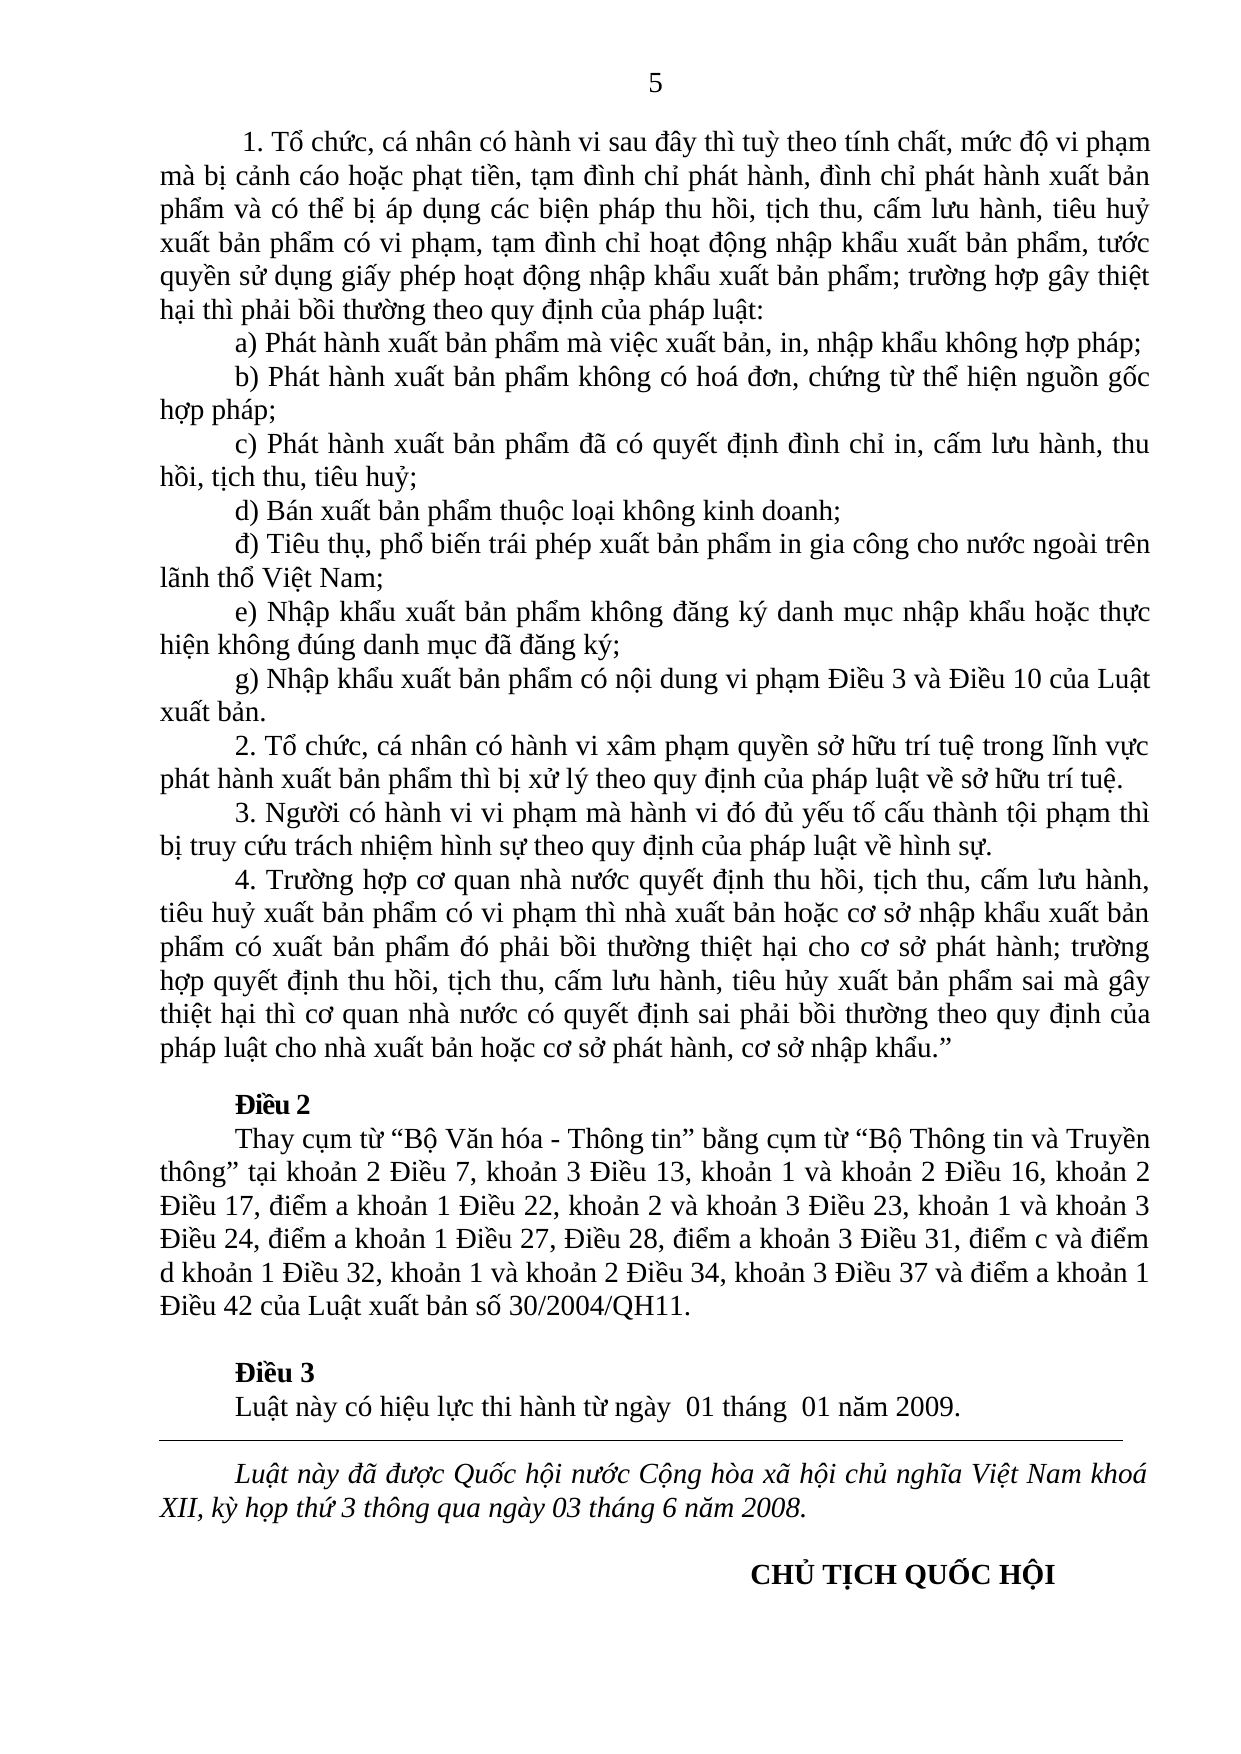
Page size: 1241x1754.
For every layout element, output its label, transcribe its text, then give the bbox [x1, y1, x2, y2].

text đ) Tiêu thụ, phổ biến trái phép xuất bản phẩm in gia công cho nước ngoài trên lãnh thổ Việt Nam; [159, 527, 1151, 594]
text 3. Người có hành vi vi phạm mà hành vi đó đủ yếu tố cấu thành tội phạm thì bị truy cứu trách nhiệm hình sự theo quy định của pháp luật về hình sự. [159, 795, 1151, 862]
text Luật này đã được Quốc hội nước Cộng hòa xã hội chủ nghĩa Việt Nam khoá XII, kỳ họp thứ 3 thông qua ngày 03 tháng 6 năm 2008. [159, 1456, 1151, 1523]
text Luật này có hiệu lực thi hành từ ngày 01 tháng 01 năm 2009. [159, 1389, 1151, 1423]
text Điều 3 [159, 1356, 1151, 1389]
text Điều 2 [159, 1087, 1151, 1121]
text b) Phát hành xuất bản phẩm không có hoá đơn, chứng từ thể hiện nguồn gốc hợp pháp; [159, 359, 1151, 426]
text Thay cụm từ “Bộ Văn hóa - Thông tin” bằng cụm từ “Bộ Thông tin và Truyền thông” tại khoản 2 Điều 7, khoản 3 Điều 13, khoản 1 và khoản 2 Điều 16, khoản 2 Điều 17, điểm a khoản 1 Điều 22, khoản 2 và khoản 3 Điều 23, khoản 1 và khoản 3 Điều 24, điểm a khoản 1 Điều 27, Điều 28, điểm a khoản 3 Điều 31, điểm c và điểm d khoản 1 Điều 32, khoản 1 và khoản 2 Điều 34, khoản 3 Điều 37 và điểm a khoản 1 Điều 42 của Luật xuất bản số 30/2004/QH11. [159, 1121, 1151, 1322]
text CHỦ TỊCH QUỐC HỘI [609, 1557, 1151, 1590]
text c) Phát hành xuất bản phẩm đã có quyết định đình chỉ in, cấm lưu hành, thu hồi, tịch thu, tiêu huỷ; [159, 426, 1151, 493]
text a) Phát hành xuất bản phẩm mà việc xuất bản, in, nhập khẩu không hợp pháp; [159, 325, 1151, 359]
text 4. Trường hợp cơ quan nhà nước quyết định thu hồi, tịch thu, cấm lưu hành, tiêu huỷ xuất bản phẩm có vi phạm thì nhà xuất bản hoặc cơ sở nhập khẩu xuất bản phẩm có xuất bản phẩm đó phải bồi thường thiệt hại cho cơ sở phát hành; trường hợp quyết định thu hồi, tịch thu, cấm lưu hành, tiêu hủy xuất bản phẩm sai mà gây thiệt hại thì cơ quan nhà nước có quyết định sai phải bồi thường theo quy định của pháp luật cho nhà xuất bản hoặc cơ sở phát hành, cơ sở nhập khẩu.” [159, 862, 1151, 1063]
text 2. Tổ chức, cá nhân có hành vi xâm phạm quyền sở hữu trí tuệ trong lĩnh vực phát hành xuất bản phẩm thì bị xử lý theo quy định của pháp luật về sở hữu trí tuệ. [159, 728, 1151, 795]
text 1. Tổ chức, cá nhân có hành vi sau đây thì tuỳ theo tính chất, mức độ vi phạm mà bị cảnh cáo hoặc phạt tiền, tạm đình chỉ phát hành, đình chỉ phát hành xuất bản phẩm và có thể bị áp dụng các biện pháp thu hồi, tịch thu, cấm lưu hành, tiêu huỷ xuất bản phẩm có vi phạm, tạm đình chỉ hoạt động nhập khẩu xuất bản phẩm, tước quyền sử dụng giấy phép hoạt động nhập khẩu xuất bản phẩm; trường hợp gây thiệt hại thì phải bồi thường theo quy định của pháp luật: [159, 124, 1151, 325]
text g) Nhập khẩu xuất bản phẩm có nội dung vi phạm Điều 3 và Điều 10 của Luật xuất bản. [159, 661, 1151, 728]
text d) Bán xuất bản phẩm thuộc loại không kinh doanh; [159, 493, 1151, 527]
text e) Nhập khẩu xuất bản phẩm không đăng ký danh mục nhập khẩu hoặc thực hiện không đúng danh mục đã đăng ký; [159, 594, 1151, 661]
